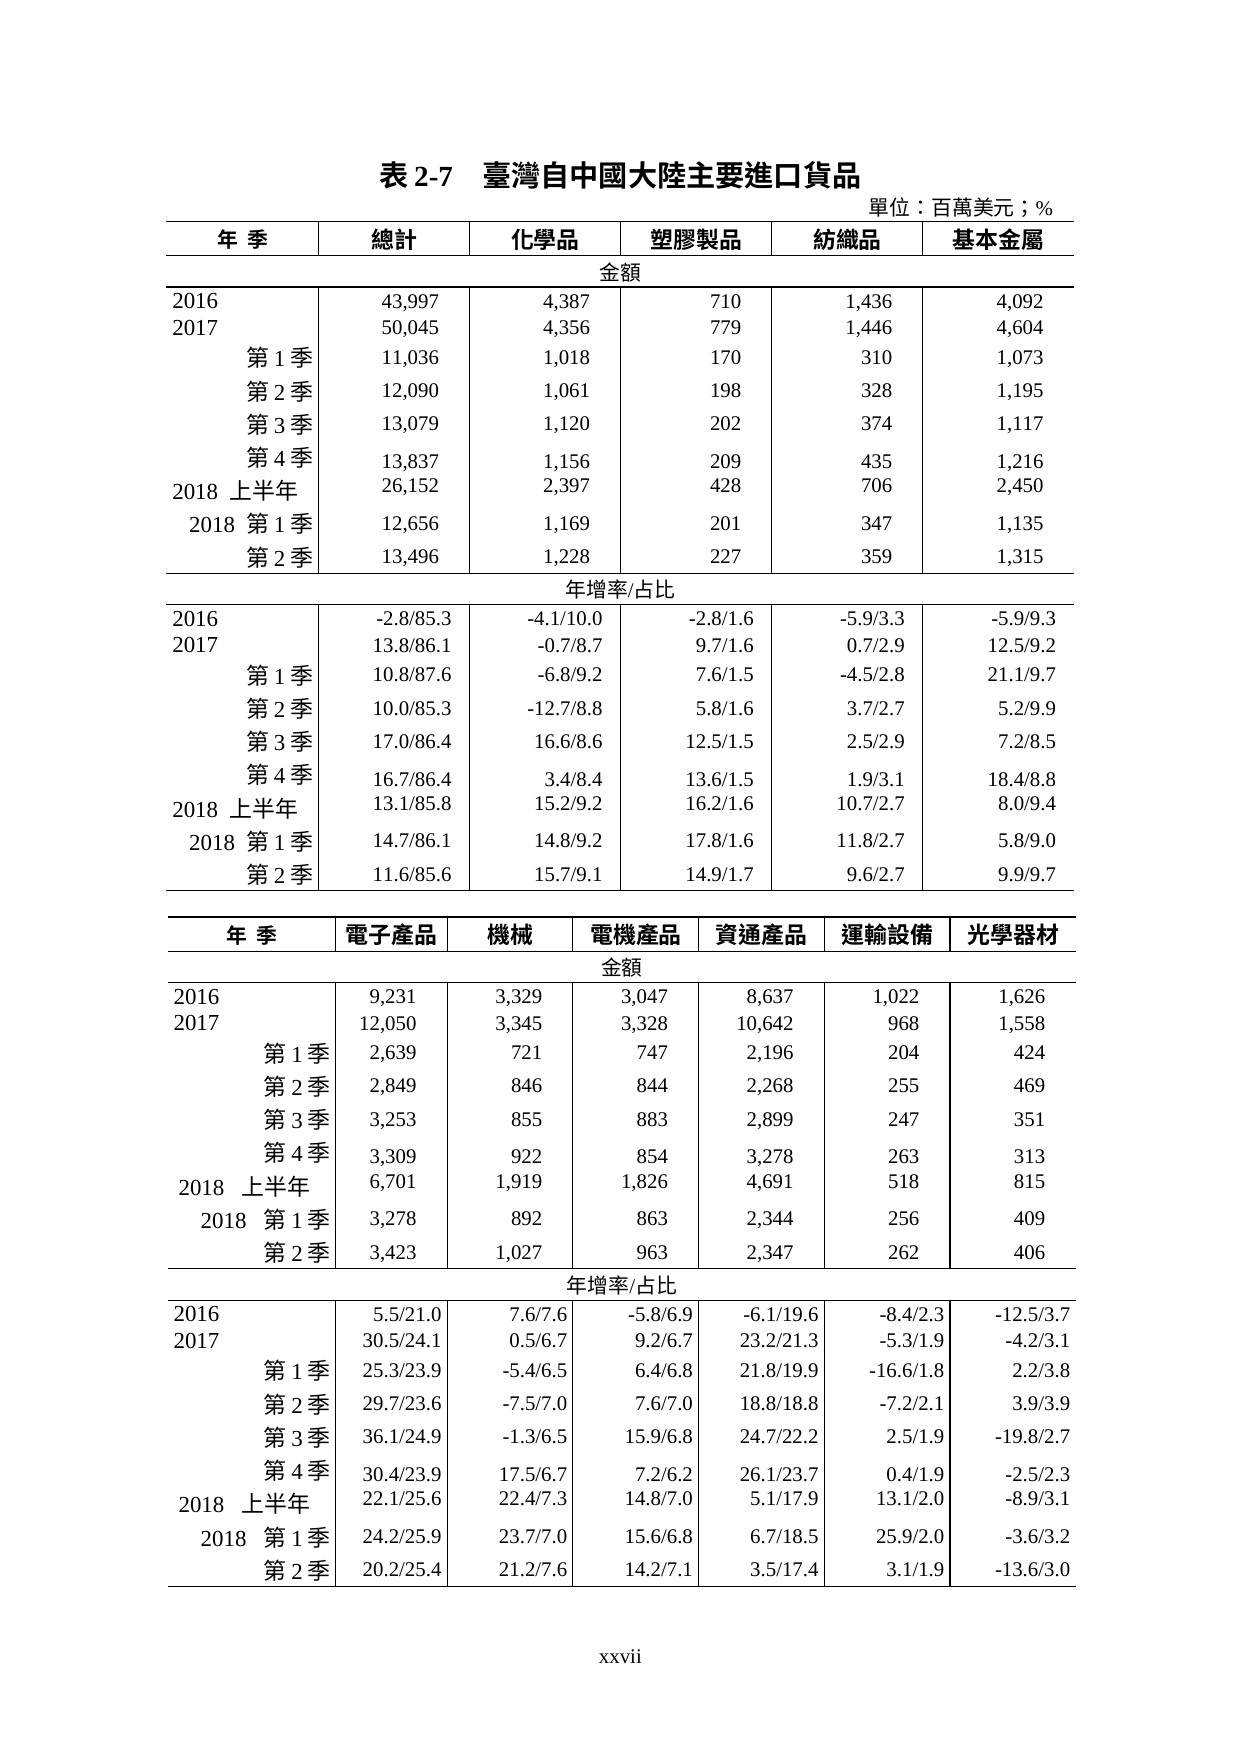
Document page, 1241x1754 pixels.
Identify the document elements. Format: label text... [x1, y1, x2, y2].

table_cell 16.6/8.6 [470, 724, 620, 757]
table_cell 1,315 [923, 540, 1074, 573]
text 單位：百萬美元；% [187, 196, 1053, 221]
table_cell 第4季 2018 上半年 [166, 440, 318, 506]
table_cell 710 [621, 288, 771, 314]
table_cell 15.7/9.1 [470, 857, 620, 890]
table_cell 2,268 [699, 1069, 824, 1102]
table_cell 18.8/18.8 [699, 1386, 824, 1420]
table_cell 3,278 4,691 [699, 1135, 824, 1202]
table_cell 43,997 [319, 288, 469, 314]
table_cell 351 [951, 1102, 1076, 1135]
table_cell 2017 [166, 631, 318, 658]
table_cell 21.8/19.9 [699, 1353, 824, 1386]
table_cell 310 [772, 340, 922, 373]
table_cell 1,061 [470, 373, 620, 407]
table_cell 2.2/3.8 [951, 1353, 1076, 1386]
table_cell -5.8/6.9 [573, 1301, 698, 1327]
table_cell 第1季 [166, 340, 318, 373]
table_header 年 季 [166, 222, 318, 255]
table_cell 201 [621, 506, 771, 539]
table_cell 第3季 [168, 1102, 335, 1135]
table_cell 4,092 [923, 288, 1074, 314]
table_cell 第1季 [166, 658, 318, 691]
table_cell 第3季 [166, 407, 318, 440]
table_cell 第1季 [168, 1353, 335, 1386]
table_cell 9.7/1.6 [621, 631, 771, 658]
table_cell -7.5/7.0 [448, 1386, 572, 1420]
table_cell 3.1/1.9 [825, 1553, 949, 1586]
table_cell 第2季 [168, 1553, 335, 1586]
table_cell 9.9/9.7 [923, 857, 1074, 890]
table_header 電機產品 [573, 918, 698, 951]
table_cell 第2季 [168, 1069, 335, 1102]
table_cell -5.9/3.3 [772, 605, 922, 631]
table_cell 4,356 [470, 314, 620, 340]
table_cell 1,169 [470, 506, 620, 539]
text 表2-7 臺灣自中國大陸主要進口貨品 [131, 150, 1053, 196]
table_cell 2.5/2.9 [772, 724, 922, 757]
table_cell 25.9/2.0 [825, 1519, 949, 1553]
table_cell 第4季 2018 上半年 [166, 758, 318, 824]
table_cell -5.4/6.5 [448, 1353, 572, 1386]
table_cell 198 [621, 373, 771, 407]
table_cell 1,073 [923, 340, 1074, 373]
table_cell 0.5/6.7 [448, 1327, 572, 1353]
table_cell 第2季 [166, 691, 318, 724]
table_header 電子產品 [336, 918, 447, 951]
table_cell 846 [448, 1069, 572, 1102]
table_cell 15.6/6.8 [573, 1519, 698, 1553]
table_cell 409 [951, 1202, 1076, 1235]
table_cell 854 1,826 [573, 1135, 698, 1202]
table_cell 9.2/6.7 [573, 1327, 698, 1353]
table_cell 1,436 [772, 288, 922, 314]
table_cell 2,639 [336, 1036, 447, 1069]
table_cell 年增率/占比 [168, 1269, 1076, 1299]
table_cell 21.2/7.6 [448, 1553, 572, 1586]
table_cell 7.6/7.6 [448, 1301, 572, 1327]
table_cell 968 [825, 1009, 949, 1036]
table_header 光學器材 [951, 918, 1076, 951]
table_cell -2.8/1.6 [621, 605, 771, 631]
table_cell 883 [573, 1102, 698, 1135]
table_cell 0.4/1.9 13.1/2.0 [825, 1453, 949, 1519]
table_cell 9,231 [336, 983, 447, 1009]
table_cell 863 [573, 1202, 698, 1235]
table_cell 6.7/18.5 [699, 1519, 824, 1553]
table_cell 7.6/7.0 [573, 1386, 698, 1420]
table_cell 1,120 [470, 407, 620, 440]
table_cell -5.3/1.9 [825, 1327, 949, 1353]
table_cell -4.5/2.8 [772, 658, 922, 691]
table_cell 2017 [168, 1009, 335, 1036]
table_cell 第4季 2018 上半年 [168, 1453, 335, 1519]
table_cell -8.4/2.3 [825, 1301, 949, 1327]
table_cell 第2季 [168, 1386, 335, 1420]
table_cell 第2季 [166, 373, 318, 407]
table_cell 第3季 [168, 1420, 335, 1453]
table_cell 359 [772, 540, 922, 573]
table_cell 23.2/21.3 [699, 1327, 824, 1353]
table_cell 9.6/2.7 [772, 857, 922, 890]
table_cell 922 1,919 [448, 1135, 572, 1202]
table_cell 12.5/9.2 [923, 631, 1074, 658]
table_cell -0.7/8.7 [470, 631, 620, 658]
table_cell 255 [825, 1069, 949, 1102]
table_cell 13,837 26,152 [319, 440, 469, 506]
table_cell 1,156 2,397 [470, 440, 620, 506]
table_cell 1.9/3.1 10.7/2.7 [772, 758, 922, 824]
table_cell 406 [951, 1235, 1076, 1268]
table_cell -16.6/1.8 [825, 1353, 949, 1386]
table_cell 747 [573, 1036, 698, 1069]
table_cell 18.4/8.8 8.0/9.4 [923, 758, 1074, 824]
table_cell 2016 [168, 1301, 335, 1327]
table_cell 11,036 [319, 340, 469, 373]
table_cell 2,849 [336, 1069, 447, 1102]
table_cell 1,018 [470, 340, 620, 373]
table_cell 15.9/6.8 [573, 1420, 698, 1453]
table_header 機械 [448, 918, 572, 951]
table_cell 2,899 [699, 1102, 824, 1135]
table_cell 435 706 [772, 440, 922, 506]
table_cell 第1季 [168, 1036, 335, 1069]
table_cell 3,423 [336, 1235, 447, 1268]
table_cell 第2季 [168, 1235, 335, 1268]
table_cell 2018 第1季 [166, 824, 318, 857]
table_cell 1,558 [951, 1009, 1076, 1036]
table_cell 892 [448, 1202, 572, 1235]
table_cell 2.5/1.9 [825, 1420, 949, 1453]
table_cell 1,022 [825, 983, 949, 1009]
table_cell 17.8/1.6 [621, 824, 771, 857]
table_cell 30.4/23.9 22.1/25.6 [336, 1453, 447, 1519]
table_cell 2,196 [699, 1036, 824, 1069]
table_cell 424 [951, 1036, 1076, 1069]
table_cell 23.7/7.0 [448, 1519, 572, 1553]
table_cell 24.7/22.2 [699, 1420, 824, 1453]
table_cell -5.9/9.3 [923, 605, 1074, 631]
table_cell 第2季 [166, 540, 318, 573]
table_cell 1,117 [923, 407, 1074, 440]
table_cell 1,228 [470, 540, 620, 573]
table_cell 14.2/7.1 [573, 1553, 698, 1586]
table_cell 50,045 [319, 314, 469, 340]
table_cell 0.7/2.9 [772, 631, 922, 658]
table_cell 24.2/25.9 [336, 1519, 447, 1553]
table_cell 30.5/24.1 [336, 1327, 447, 1353]
table_cell 11.8/2.7 [772, 824, 922, 857]
table_cell 年增率/占比 [166, 574, 1074, 604]
table_cell 1,195 [923, 373, 1074, 407]
table_cell 金額 [168, 952, 1076, 982]
table_cell 1,626 [951, 983, 1076, 1009]
table_cell 13.6/1.5 16.2/1.6 [621, 758, 771, 824]
table_cell 10,642 [699, 1009, 824, 1036]
table_cell 963 [573, 1235, 698, 1268]
table_cell 5.8/1.6 [621, 691, 771, 724]
table_cell 8,637 [699, 983, 824, 1009]
table_cell 26.1/23.7 5.1/17.9 [699, 1453, 824, 1519]
table_cell 第2季 [166, 857, 318, 890]
table_cell -1.3/6.5 [448, 1420, 572, 1453]
table_cell -12.5/3.7 [951, 1301, 1076, 1327]
table_cell -2.5/2.3 -8.9/3.1 [951, 1453, 1076, 1519]
table_cell 170 [621, 340, 771, 373]
table_cell 2018 第1季 [168, 1519, 335, 1553]
table_cell 313 815 [951, 1135, 1076, 1202]
table_cell 3.4/8.4 15.2/9.2 [470, 758, 620, 824]
table_cell 12,656 [319, 506, 469, 539]
table_cell -6.8/9.2 [470, 658, 620, 691]
table_cell 14.8/9.2 [470, 824, 620, 857]
table_cell 29.7/23.6 [336, 1386, 447, 1420]
table_cell 3.5/17.4 [699, 1553, 824, 1586]
table_cell 3,345 [448, 1009, 572, 1036]
table_cell 17.0/86.4 [319, 724, 469, 757]
table_cell 5.2/9.9 [923, 691, 1074, 724]
table_cell -4.1/10.0 [470, 605, 620, 631]
table_header 紡織品 [772, 222, 922, 255]
table_cell 11.6/85.6 [319, 857, 469, 890]
table_cell 1,135 [923, 506, 1074, 539]
table_cell 3.7/2.7 [772, 691, 922, 724]
table_cell 374 [772, 407, 922, 440]
table_header 年 季 [168, 918, 335, 951]
table_cell -2.8/85.3 [319, 605, 469, 631]
table_cell 256 [825, 1202, 949, 1235]
table_cell 247 [825, 1102, 949, 1135]
table_cell 3,253 [336, 1102, 447, 1135]
table_cell 262 [825, 1235, 949, 1268]
table_cell 10.8/87.6 [319, 658, 469, 691]
table_cell 17.5/6.7 22.4/7.3 [448, 1453, 572, 1519]
table_cell -7.2/2.1 [825, 1386, 949, 1420]
table_cell 20.2/25.4 [336, 1553, 447, 1586]
table_cell 4,387 [470, 288, 620, 314]
table_cell 3,047 [573, 983, 698, 1009]
table_cell 13,079 [319, 407, 469, 440]
table_cell 12,090 [319, 373, 469, 407]
table_cell 2017 [168, 1327, 335, 1353]
table_header 運輸設備 [825, 918, 949, 951]
table_header 資通產品 [699, 918, 824, 951]
table_cell 16.7/86.4 13.1/85.8 [319, 758, 469, 824]
table_cell 14.9/1.7 [621, 857, 771, 890]
table_cell 第3季 [166, 724, 318, 757]
table_cell 3,328 [573, 1009, 698, 1036]
table_cell 13.8/86.1 [319, 631, 469, 658]
table_cell 227 [621, 540, 771, 573]
table_cell 5.8/9.0 [923, 824, 1074, 857]
table_cell -12.7/8.8 [470, 691, 620, 724]
table_cell 721 [448, 1036, 572, 1069]
table_cell 25.3/23.9 [336, 1353, 447, 1386]
table_header 基本金屬 [923, 222, 1074, 255]
table_header 總計 [319, 222, 469, 255]
table_cell 3,309 6,701 [336, 1135, 447, 1202]
table_cell 10.0/85.3 [319, 691, 469, 724]
table_cell -6.1/19.6 [699, 1301, 824, 1327]
table_cell 12,050 [336, 1009, 447, 1036]
table_cell 3,278 [336, 1202, 447, 1235]
table_cell -13.6/3.0 [951, 1553, 1076, 1586]
table_cell 1,446 [772, 314, 922, 340]
table_header 塑膠製品 [621, 222, 771, 255]
table_cell 3.9/3.9 [951, 1386, 1076, 1420]
table_cell 202 [621, 407, 771, 440]
table_cell 263 518 [825, 1135, 949, 1202]
table_cell 14.7/86.1 [319, 824, 469, 857]
table_cell 7.2/8.5 [923, 724, 1074, 757]
table_cell -3.6/3.2 [951, 1519, 1076, 1553]
table_cell 13,496 [319, 540, 469, 573]
table_cell 2016 [166, 605, 318, 631]
table_header 化學品 [470, 222, 620, 255]
table_cell 3,329 [448, 983, 572, 1009]
table_cell 855 [448, 1102, 572, 1135]
table_cell 2016 [166, 288, 318, 314]
table_cell 36.1/24.9 [336, 1420, 447, 1453]
table_cell 7.6/1.5 [621, 658, 771, 691]
table_cell 金額 [166, 256, 1074, 286]
table_cell 5.5/21.0 [336, 1301, 447, 1327]
table_cell 21.1/9.7 [923, 658, 1074, 691]
table_cell 6.4/6.8 [573, 1353, 698, 1386]
table_cell 12.5/1.5 [621, 724, 771, 757]
table_cell 2,344 [699, 1202, 824, 1235]
table_cell 2018 第1季 [168, 1202, 335, 1235]
table_cell 2018 第1季 [166, 506, 318, 539]
table_cell 347 [772, 506, 922, 539]
table_cell 469 [951, 1069, 1076, 1102]
table_cell -4.2/3.1 [951, 1327, 1076, 1353]
table_cell 2016 [168, 983, 335, 1009]
table_cell 779 [621, 314, 771, 340]
table_cell 第4季 2018 上半年 [168, 1135, 335, 1202]
table_cell 4,604 [923, 314, 1074, 340]
table_cell 1,027 [448, 1235, 572, 1268]
table_cell 844 [573, 1069, 698, 1102]
table_cell 328 [772, 373, 922, 407]
table_cell 2,347 [699, 1235, 824, 1268]
table_cell 2017 [166, 314, 318, 340]
table_cell 7.2/6.2 14.8/7.0 [573, 1453, 698, 1519]
table_cell 204 [825, 1036, 949, 1069]
table_cell 209 428 [621, 440, 771, 506]
table_cell 1,216 2,450 [923, 440, 1074, 506]
table_cell -19.8/2.7 [951, 1420, 1076, 1453]
